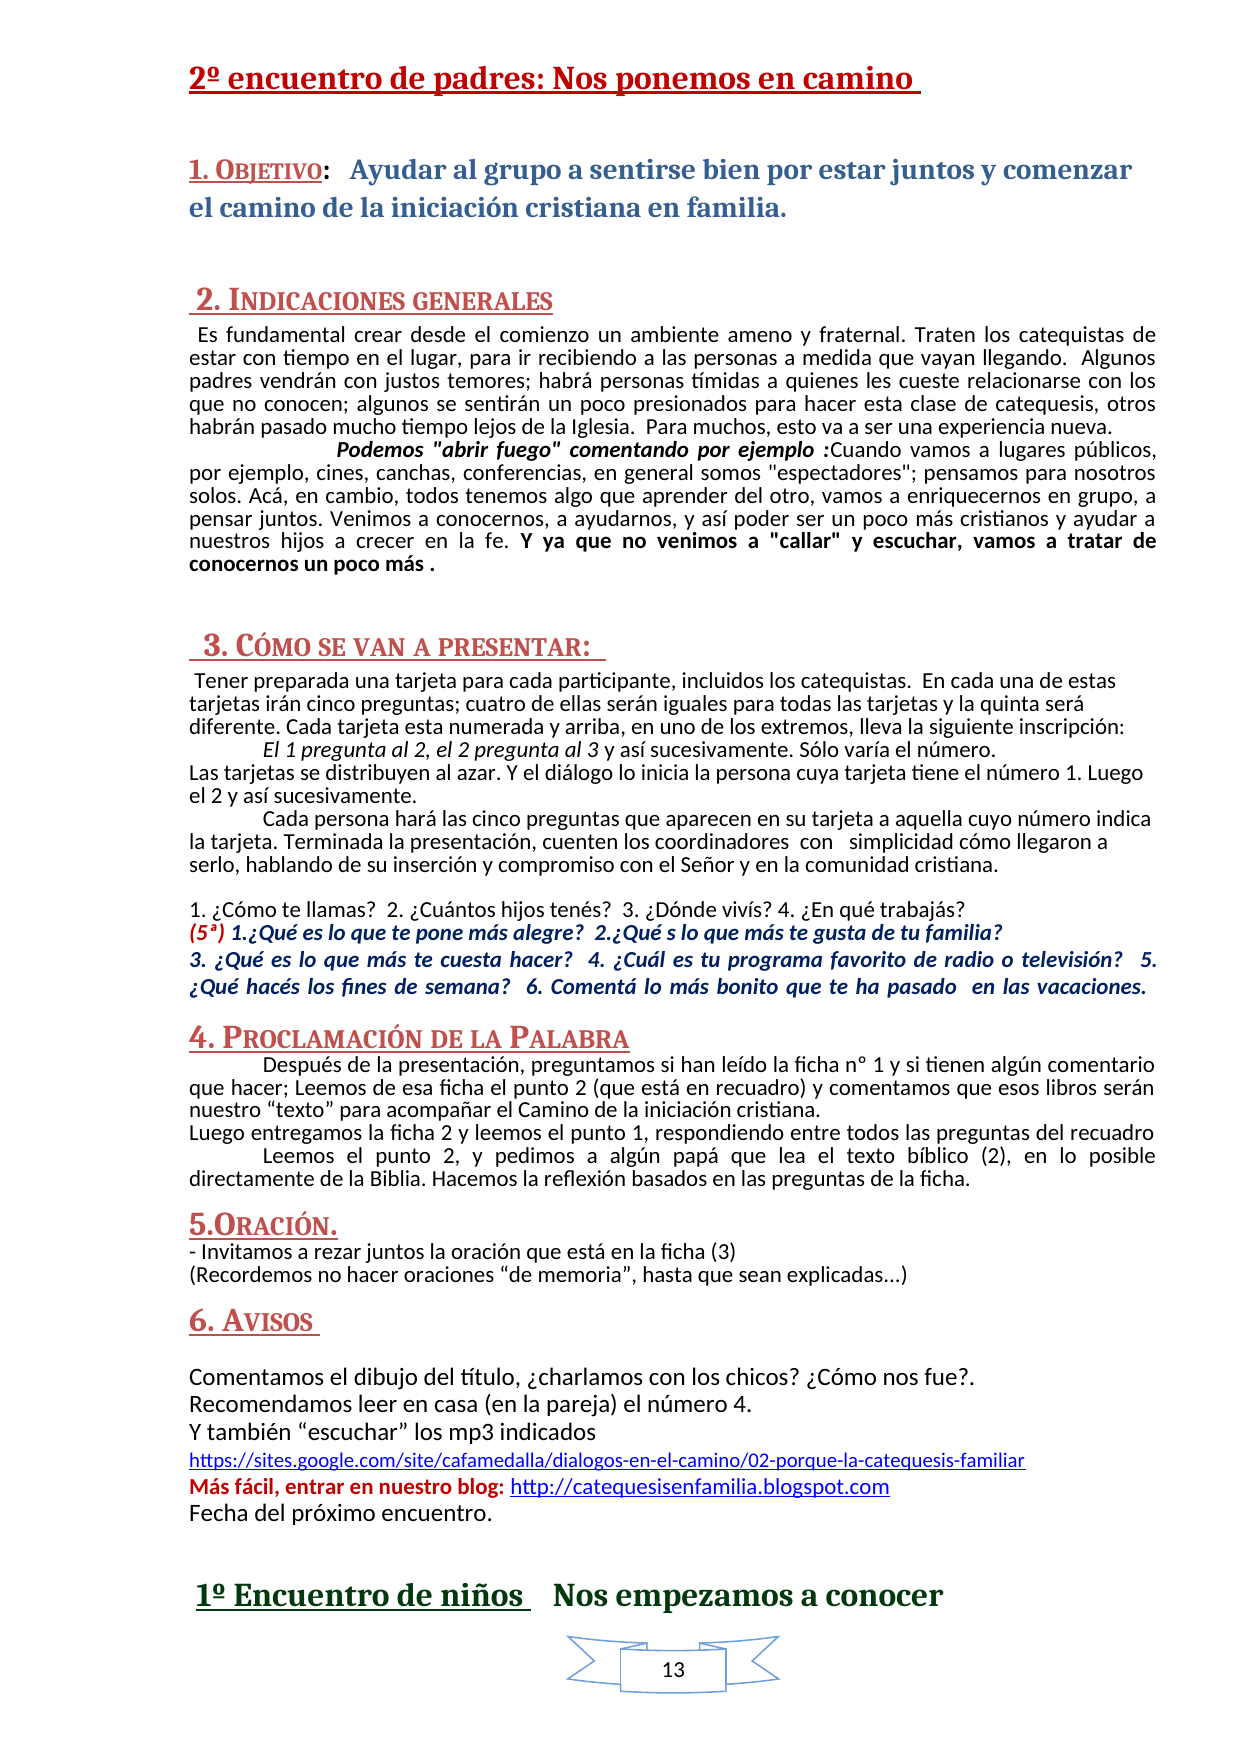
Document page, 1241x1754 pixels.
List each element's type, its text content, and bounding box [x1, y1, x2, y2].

text 6. Avisos [189, 1310, 1157, 1337]
text 1. ¿Cómo te llamas? 2. ¿Cuántos hijos tenés? 3. ¿Dónde vivís? 4. ¿En qué trabajás? [189, 899, 1157, 922]
text Y también “escuchar” los mp3 indicados https://sites.google.com/site/cafamedalla/dialogos-en-el-camino/02-porque-la-catequesis-familiar [189, 1418, 1157, 1472]
text (Recordemos no hacer oraciones “de memoria”, hasta que sean explicadas...) [189, 1264, 1157, 1287]
text Después de la presentación, preguntamos si han leído la ficha nº 1 y si tienen algún comentario que hacer; Leemos de esa ficha el punto 2 (que está en recuadro) y comentamos que esos libros serán nuestro “texto” para acompañar el Camino de la iniciación cristiana. [189, 1054, 1157, 1122]
text 5.Oración. [189, 1214, 1157, 1241]
text El 1 pregunta al 2, el 2 pregunta al 3 y así sucesivamente. Sólo varía el número. Las tarjetas se distribuyen al azar. Y el diálogo lo inicia la persona cuya tarjeta tiene el número 1. Luego el 2 y así sucesivamente. [189, 739, 1157, 808]
text Es fundamental crear desde el comienzo un ambiente ameno y fraternal. Traten los catequistas de estar con tiempo en el lugar, para ir recibiendo a las personas a medida que vayan llegando. Algunos padres vendrán con justos temores; habrá personas tímidas a quienes les cueste relacionarse con los que no conocen; algunos se sentirán un poco presionados para hacer esta clase de catequesis, otros habrán pasado mucho tiempo lejos de la Iglesia. Para muchos, esto va a ser una experiencia nueva. [189, 324, 1157, 439]
subtitle 1. Objetivo: Ayudar al grupo a sentirse bien por estar juntos y comenzar el camino de la iniciación cristiana en familia. [189, 153, 1157, 225]
text Podemos "abrir fuego" comentando por ejemplo :Cuando vamos a lugares públicos, por ejemplo, cines, canchas, conferencias, en general somos "espectadores"; pensamos para nosotros solos. Acá, en cambio, todos tenemos algo que aprender del otro, vamos a enriquecernos en grupo, a pensar juntos. Venimos a conocernos, a ayudarnos, y así poder ser un poco más cristianos y ayudar a nuestros hijos a crecer en la fe. Y ya que no venimos a "callar" y escuchar, vamos a tratar de conocernos un poco más . [189, 439, 1157, 576]
text - Invitamos a rezar juntos la oración que está en la ficha (3) [189, 1241, 1157, 1264]
text Cada persona hará las cinco preguntas que aparecen en su tarjeta a aquella cuyo número indica la tarjeta. Terminada la presentación, cuenten los coordinadores con simplicidad cómo llegaron a serlo, hablando de su inserción y compromiso con el Señor y en la comunidad cristiana. [189, 808, 1157, 877]
text Comentamos el dibujo del título, ¿charlamos con los chicos? ¿Cómo nos fue?. [189, 1364, 1157, 1391]
text (5ª) 1.¿Qué es lo que te pone más alegre? 2.¿Qué s lo que más te gusta de tu familia? [189, 922, 1157, 945]
text Recomendamos leer en casa (en la pareja) el número 4. [189, 1391, 1157, 1418]
text 3. ¿Qué es lo que más te cuesta hacer? 4. ¿Cuál es tu programa favorito de radio o televisión? 5. ¿Qué hacés los fines de semana? 6. Comentá lo más bonito que te ha pasado en las vacaciones. 4. Proclamación de la Palabra [189, 945, 1157, 1054]
text Luego entregamos la ficha 2 y leemos el punto 1, respondiendo entre todos las preguntas del recuadro Leemos el punto 2, y pedimos a algún papá que lea el texto bíblico (2), en lo posible directamente de la Biblia. Hacemos la reflexión basados en las preguntas de la ficha. [189, 1122, 1157, 1191]
text Tener preparada una tarjeta para cada participante, incluidos los catequistas. En cada una de estas tarjetas irán cinco preguntas; cuatro de ellas serán iguales para todas las tarjetas y la quinta será diferente. Cada tarjeta esta numerada y arriba, en uno de los extremos, lleva la siguiente inscripción: [189, 670, 1157, 739]
subtitle 1º Encuentro de niños Nos empezamos a conocer [189, 1577, 1157, 1615]
subtitle 3. Cómo se van a presentar: [189, 626, 1157, 665]
subtitle 2. Indicaciones generales [189, 280, 1157, 318]
subtitle 2º encuentro de padres: Nos ponemos en camino [189, 59, 1157, 97]
text Más fácil, entrar en nuestro blog: http://catequesisenfamilia.blogspot.com Fecha del próximo encuentro. [189, 1472, 1157, 1527]
